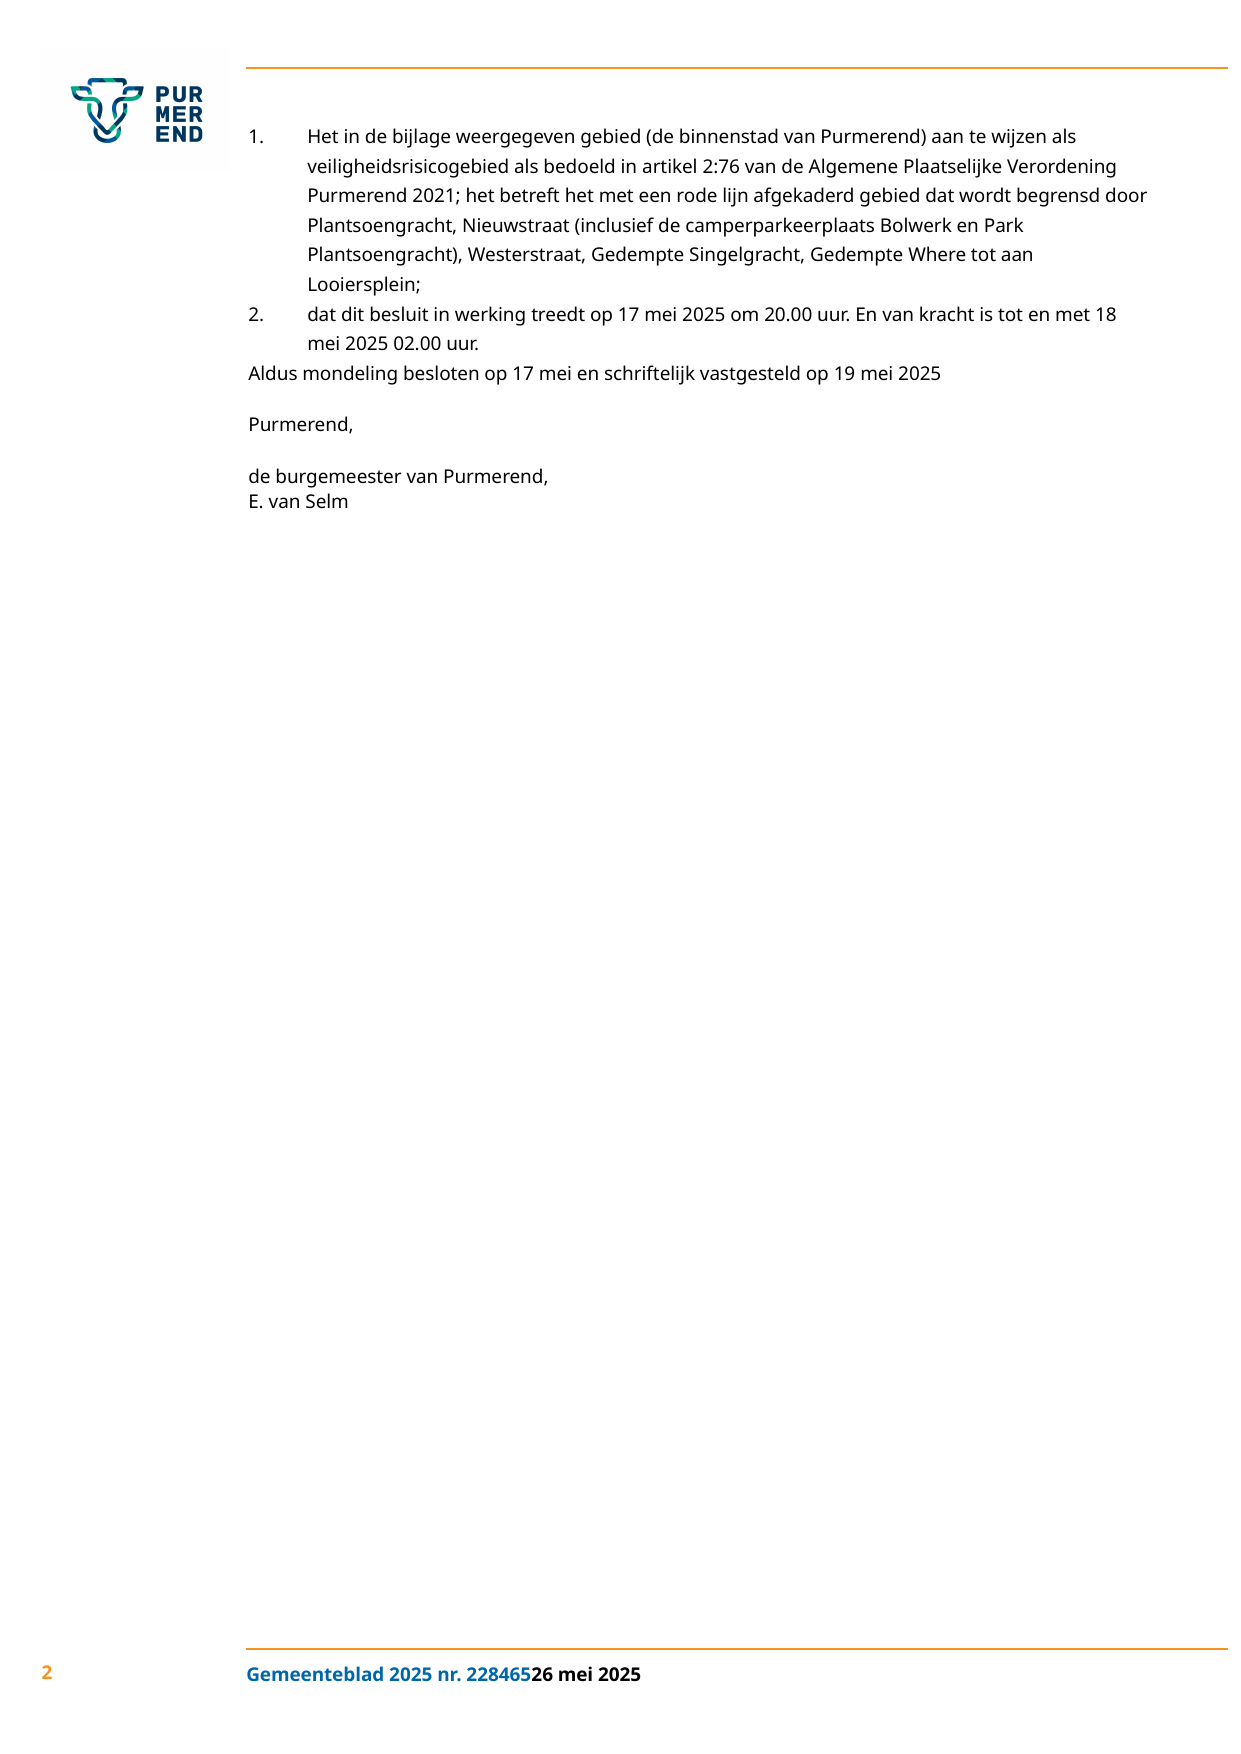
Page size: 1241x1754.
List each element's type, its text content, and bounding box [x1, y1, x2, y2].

text Aldus mondeling besloten op 17 mei en schriftelijk vastgesteld op 19 mei 2025 [248, 360, 1152, 386]
picture [41, 47, 231, 172]
text Purmerend, [248, 411, 1152, 437]
text de burgemeester van Purmerend, [248, 463, 1152, 488]
text E. van Selm [248, 488, 1152, 514]
list dat dit besluit in werking treedt op 17 mei 2025 om 20.00 uur. En van kracht is tot en met 18 mei 2025 02.00 uur. [248, 301, 1152, 356]
list Het in de bijlage weergegeven gebied (de binnenstad van Purmerend) aan te wijzen als veiligheidsrisicogebied als bedoeld in artikel 2:76 van de Algemene Plaatselijke Verordening Purmerend 2021; het betreft het met een rode lijn afgekaderd gebied dat wordt begrensd door Plantsoengracht, Nieuwstraat (inclusief de camperparkeerplaats Bolwerk en Park Plantsoengracht), Westerstraat, Gedempte Singelgracht, Gedempte Where tot aan Looiersplein; [248, 123, 1152, 297]
